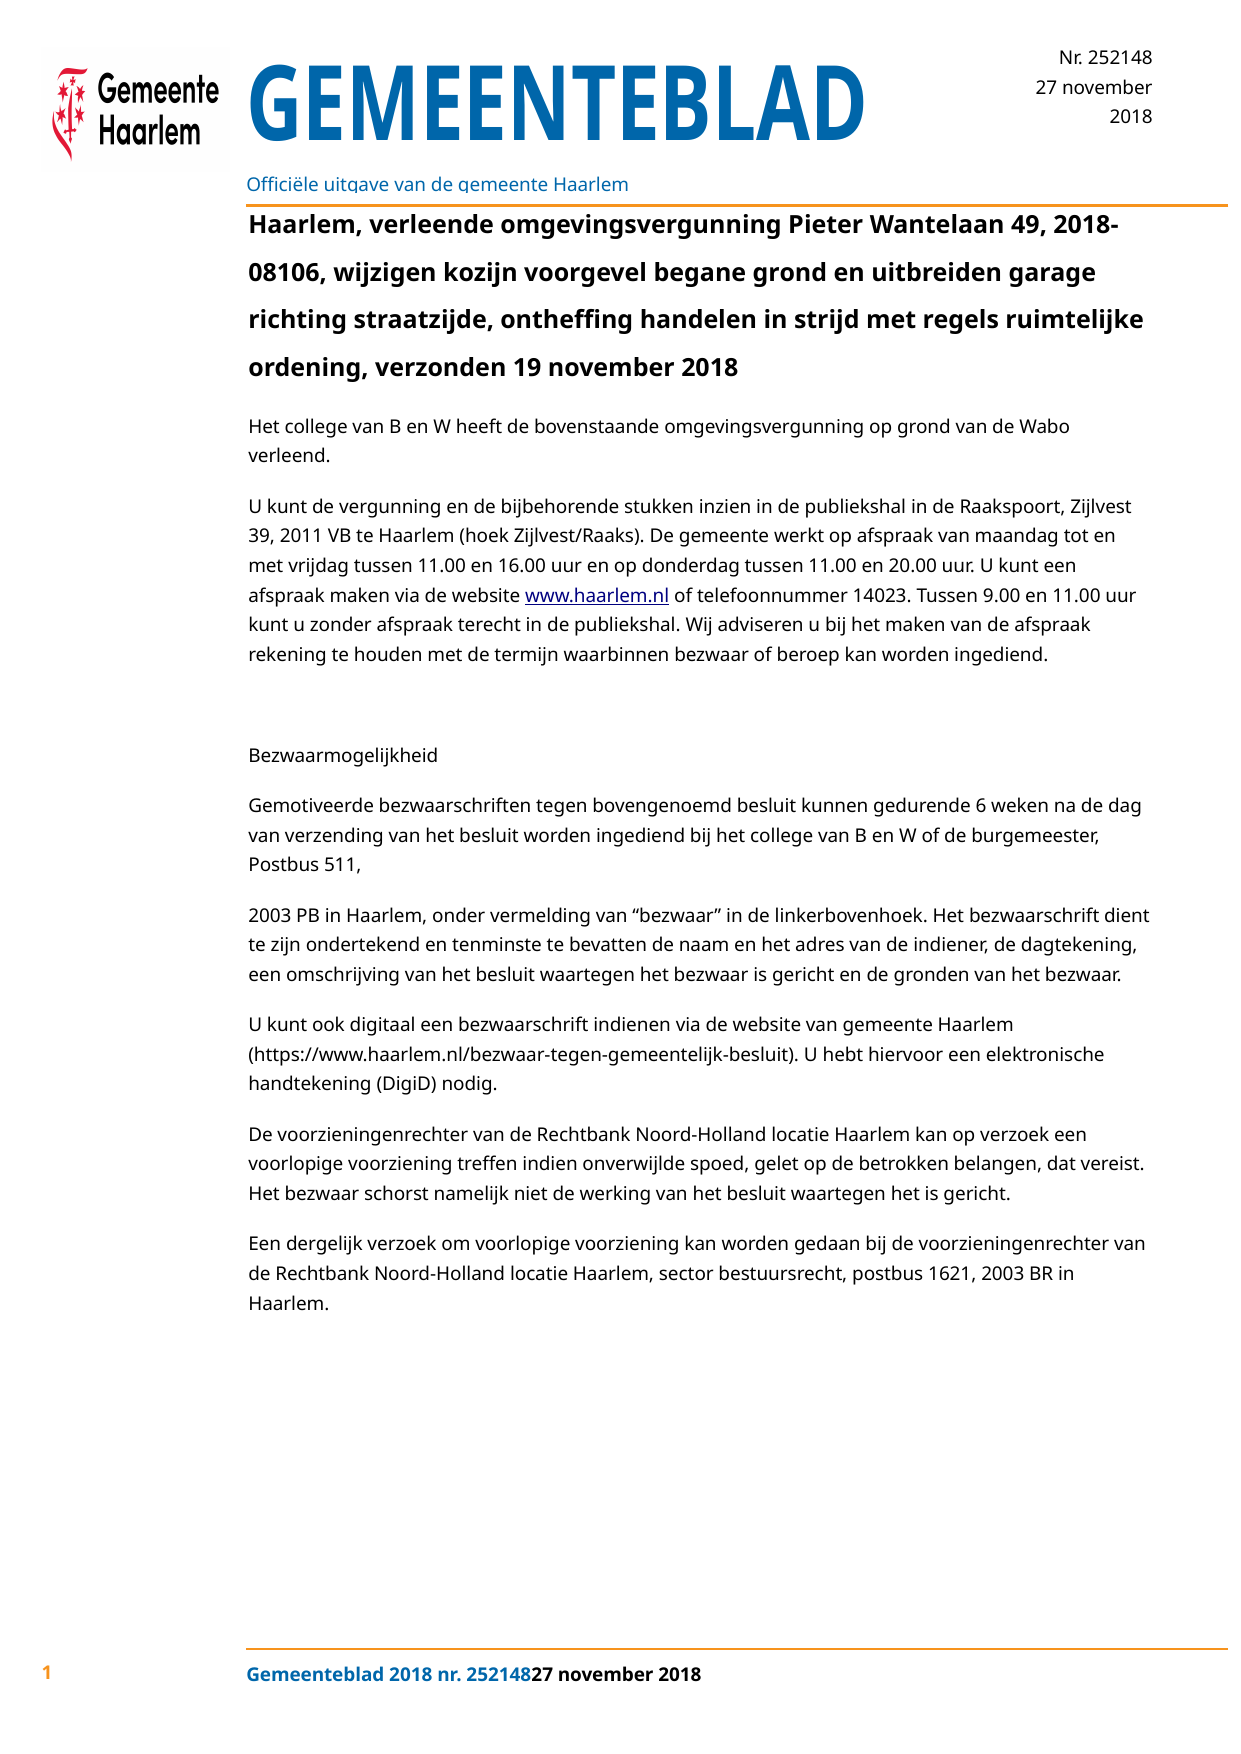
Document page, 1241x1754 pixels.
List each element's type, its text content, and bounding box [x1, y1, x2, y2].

text Gemotiveerde bezwaarschriften tegen bovengenoemd besluit kunnen gedurende 6 weken na de dag van verzending van het besluit worden ingediend bij het college van B en W of de burgemeester, Postbus 511, [248, 792, 1152, 877]
text U kunt ook digitaal een bezwaarschrift indienen via de website van gemeente Haarlem (https://www.haarlem.nl/bezwaar-tegen-gemeentelijk-besluit). U hebt hiervoor een elektronische handtekening (DigiD) nodig. [248, 1011, 1152, 1096]
text Haarlem, verleende omgevingsvergunning Pieter Wantelaan 49, 2018-08106, wijzigen kozijn voorgevel begane grond en uitbreiden garage richting straatzijde, ontheffing handelen in strijd met regels ruimtelijke ordening, verzonden 19 november 2018 [248, 207, 1152, 384]
text 2003 PB in Haarlem, onder vermelding van “bezwaar” in de linkerbovenhoek. Het bezwaarschrift dient te zijn ondertekend en tenminste te bevatten de naam en het adres van de indiener, de dagtekening, een omschrijving van het besluit waartegen het bezwaar is gericht en de gronden van het bezwaar. [248, 902, 1152, 987]
text Een dergelijk verzoek om voorlopige voorziening kan worden gedaan bij de voorzieningenrechter van de Rechtbank Noord-Holland locatie Haarlem, sector bestuursrecht, postbus 1621, 2003 BR in Haarlem. [248, 1231, 1152, 1316]
text Het college van B en W heeft de bovenstaande omgevingsvergunning op grond van de Wabo verleend. [248, 413, 1152, 468]
text De voorzieningenrechter van de Rechtbank Noord-Holland locatie Haarlem kan op verzoek een voorlopige voorziening treffen indien onverwijlde spoed, gelet op de betrokken belangen, dat vereist. Het bezwaar schorst namelijk niet de werking van het besluit waartegen het is gericht. [248, 1121, 1152, 1206]
text U kunt de vergunning en de bijbehorende stukken inzien in de publiekshal in de Raakspoort, Zijlvest 39, 2011 VB te Haarlem (hoek Zijlvest/Raaks). De gemeente werkt op afspraak van maandag tot en met vrijdag tussen 11.00 en 16.00 uur en op donderdag tussen 11.00 en 20.00 uur. U kunt een afspraak maken via de website www.haarlem.nl of telefoonnummer 14023. Tussen 9.00 en 11.00 uur kunt u zonder afspraak terecht in de publiekshal. Wij adviseren u bij het maken van de afspraak rekening te houden met de termijn waarbinnen bezwaar of beroep kan worden ingediend. [248, 493, 1152, 667]
picture [41, 47, 231, 172]
text Bezwaarmogelijkheid [248, 742, 1152, 768]
